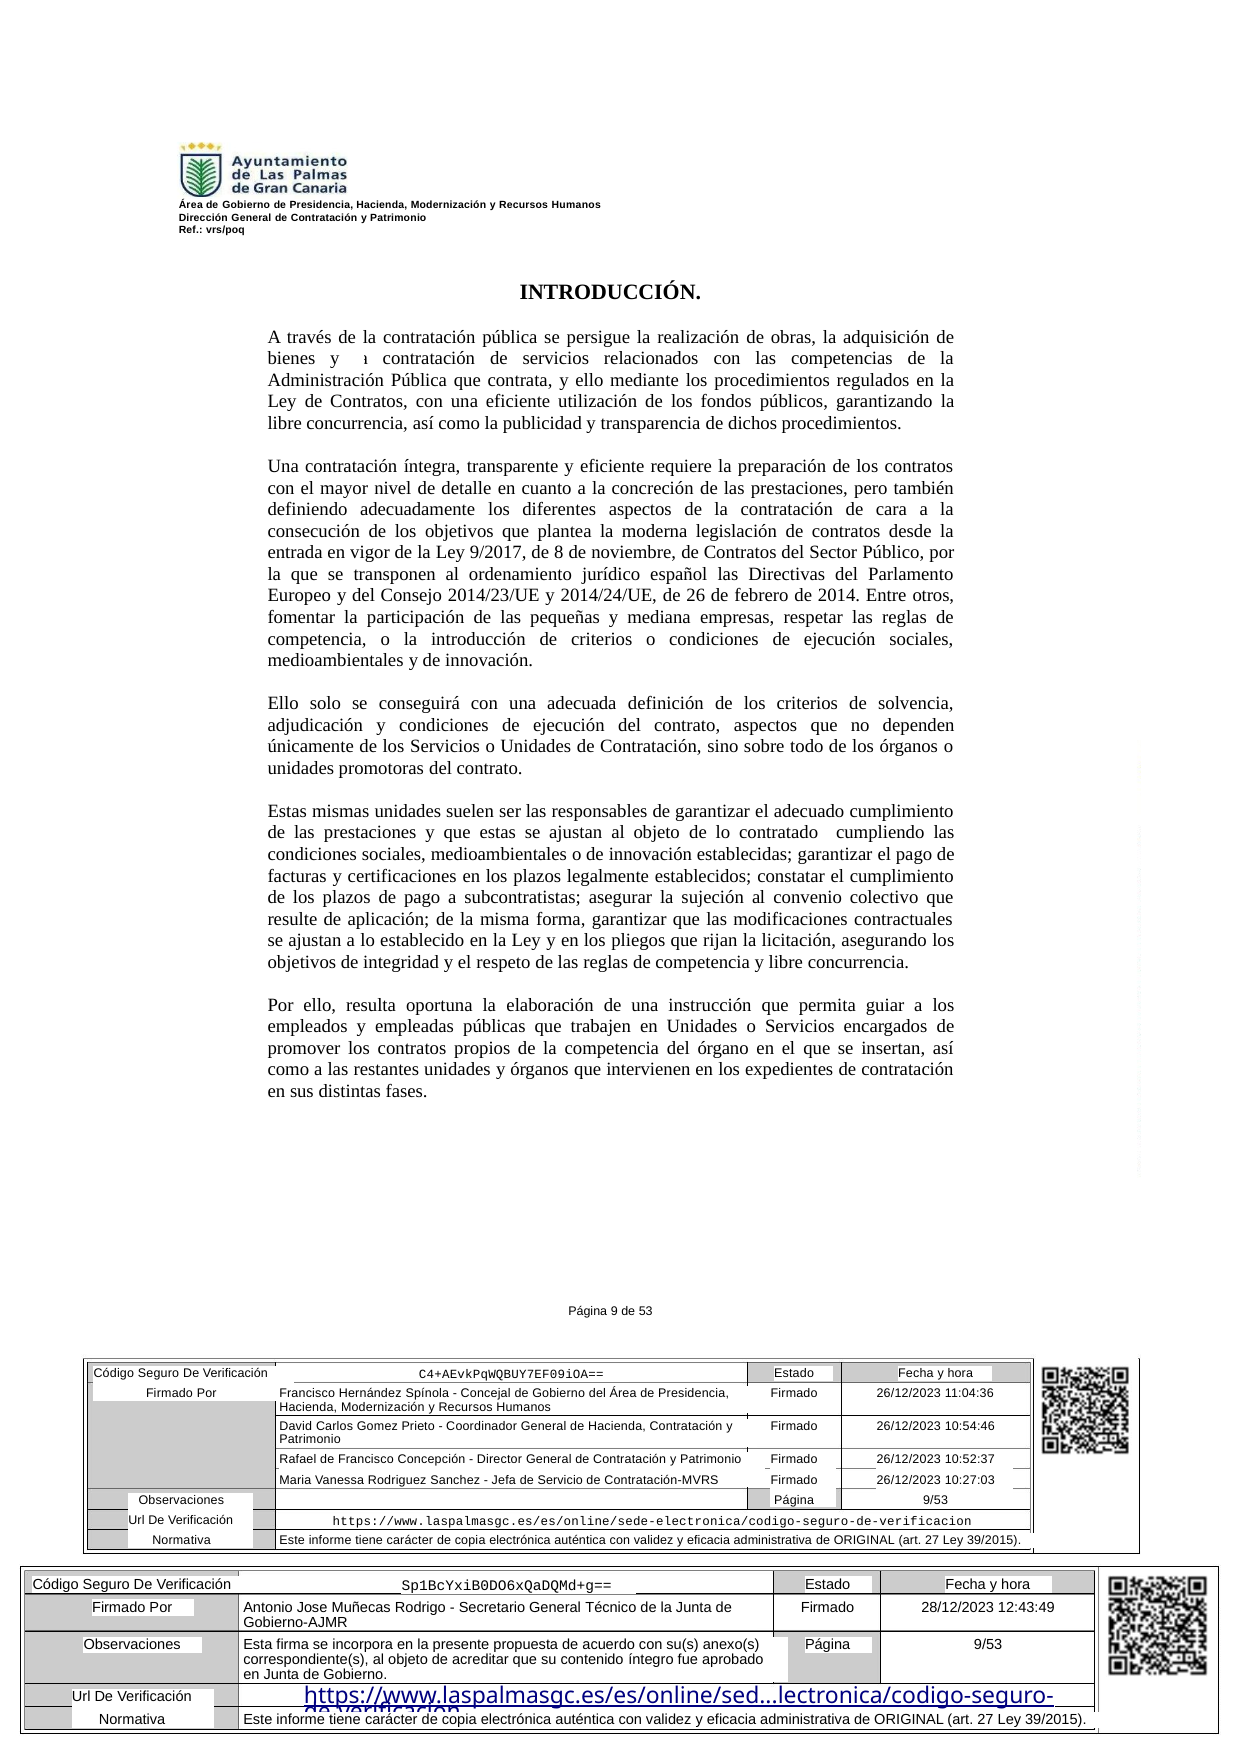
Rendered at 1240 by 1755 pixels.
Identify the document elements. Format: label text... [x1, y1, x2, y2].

text Una contratación íntegra, transparente y eficiente requiere la preparación de los contratos [267, 456, 978, 477]
text Francisco Hernández Spínola - Concejal de Gobierno del Área de Presidencia, [279, 1386, 753, 1401]
text se ajustan a lo establecido en la Ley y en los pliegos que rijan la licitación, asegurando los [267, 930, 978, 951]
text 9/53 [974, 1637, 1024, 1653]
text 9/53 [923, 1493, 1013, 1507]
text consecución de los objetivos que plantea la moderna legislación de contratos desde la [267, 521, 978, 541]
text libre concurrencia, así como la publicidad y transparencia de dichos procedimientos. [267, 413, 977, 434]
text promover los contratos propios de la competencia del órgano en el que se insertan, así [267, 1038, 978, 1058]
text objetivos de integridad y el respeto de las reglas de competencia y libre concurrencia. [267, 952, 978, 972]
text David Carlos Gomez Prieto - Coordinador General de Hacienda, Contratación y [279, 1419, 757, 1434]
text Url De Verificación [72, 1689, 214, 1705]
text Este informe tiene carácter de copia electrónica auténtica con validez y eficacia administrativa de ORIGINAL (art. 27 Ley 39/2015). [243, 1712, 1113, 1728]
text Esta firma se incorpora en la presente propuesta de acuerdo con su(s) anexo(s) [243, 1637, 788, 1653]
text Este informe tiene carácter de copia electrónica auténtica con validez y eficacia administrativa de ORIGINAL (art. 27 Ley 39/2015). [279, 1533, 1048, 1548]
text Patrimonio [279, 1434, 757, 1447]
text C4+AEvkPqWQBUY7EF09iOA== [419, 1367, 629, 1382]
text Firmado [770, 1419, 836, 1434]
text Firmado [801, 1599, 876, 1616]
text Firmado Por [92, 1599, 194, 1616]
text Firmado [770, 1473, 836, 1487]
text Código Seguro De Verificación [32, 1576, 257, 1593]
text Estado [805, 1576, 872, 1593]
text en sus distintas fases. [267, 1081, 978, 1102]
text https://www.laspalmasgc.es/es/online/sede-electronica/codigo-seguro-de-verificacion [332, 1514, 998, 1528]
text INTRODUCCIÓN. [519, 280, 726, 304]
text Página [805, 1637, 872, 1653]
text 26/12/2023 10:27:03 [876, 1473, 1013, 1487]
text Sp1BcYxiB0DO6xQaDQMd+g== [401, 1577, 636, 1594]
text Gobierno-AJMR [243, 1616, 757, 1630]
text facturas y certificaciones en los plazos legalmente establecidos; constatar el cumplimiento [267, 865, 978, 886]
text 28/12/2023 12:43:49 [921, 1599, 1077, 1616]
text https://www.laspalmasgc.es/es/online/sed...lectronica/codigo-seguro-de-verificacion [457, 1690, 1055, 1712]
text Antonio Jose Muñecas Rodrigo - Secretario General Técnico de la Junta de [243, 1599, 757, 1616]
text Firmado [770, 1386, 836, 1401]
text la que se transponen al ordenamiento jurídico español las Directivas del Parlamento [267, 564, 978, 584]
text Página 9 de 53 [568, 1304, 671, 1318]
text Normativa [99, 1712, 214, 1728]
text competencia, o la introducción de criterios o condiciones de ejecución sociales, [267, 628, 978, 649]
text Fecha y hora [898, 1366, 992, 1381]
text https://www.laspalmasgc.es/es/online/sed...lectronica/codigo-seguro-de-verificacion [556, 1690, 945, 1705]
text Normativa [152, 1533, 253, 1548]
text Firmado Por [146, 1386, 279, 1401]
text Página [774, 1493, 836, 1507]
text bienes la contratación de servicios relacionados con las competencias de la [364, 348, 977, 369]
text Ley de Contratos, con una eficiente utilización de los fondos públicos, garantizando la [267, 391, 977, 412]
text 26/12/2023 11:04:36 [876, 1386, 1013, 1401]
text únicamente de los Servicios o Unidades de Contratación, sino sobre todo de los órganos o [267, 736, 978, 757]
text Fecha y hora [945, 1576, 1052, 1593]
text Observaciones [83, 1637, 202, 1653]
text Administración Pública que contrata, y ello mediante los procedimientos regulados en la [267, 370, 977, 391]
text con el mayor nivel de detalle en cuanto a la concreción de las prestaciones, pero también [267, 477, 978, 498]
text 26/12/2023 10:52:37 [876, 1452, 1013, 1467]
text Ello solo se conseguirá con una adecuada definición de los criterios de solvencia, [267, 693, 978, 714]
text Firmado [770, 1452, 836, 1467]
text fomentar la participación de las pequeñas y mediana empresas, respetar las reglas de [267, 607, 978, 628]
text 26/12/2023 10:54:46 [876, 1419, 1013, 1434]
text entrada en vigor de la Ley 9/2017, de 8 de noviembre, de Contratos del Sector Público, por [267, 542, 978, 563]
text Rafael de Francisco Concepción - Director General de Contratación y Patrimonio [279, 1452, 765, 1467]
text empleados y empleadas públicas que trabajen en Unidades o Servicios encargados de [267, 1016, 978, 1037]
text Estado [774, 1366, 833, 1381]
text Por ello, resulta oportuna la elaboración de una instrucción que permita guiar a los [267, 994, 978, 1015]
text resulte de aplicación; de la misma forma, garantizar que las modificaciones contractuales [267, 908, 978, 929]
text A través de la contratación pública se persigue la realización de obras, la adquisición de [267, 327, 977, 347]
text como a las restantes unidades y órganos que intervienen en los expedientes de contratación [267, 1059, 978, 1080]
text adjudicación y condiciones de ejecución del contrato, aspectos que no dependen [267, 714, 978, 735]
text Código Seguro De Verificación [93, 1366, 294, 1381]
text definiendo adecuadamente los diferentes aspectos de la contratación de cara a la [267, 499, 978, 520]
text en Junta de Gobierno. [243, 1668, 788, 1682]
text Observaciones [138, 1493, 253, 1507]
text Hacienda, Modernización y Recursos Humanos [279, 1401, 753, 1413]
text de las prestaciones y que estas se ajustan al objeto de lo contratado cumpliendo las [267, 822, 978, 843]
text Área de Gobierno de Presidencia, Hacienda, Modernización y Recursos Humanos [178, 199, 627, 211]
text Maria Vanessa Rodriguez Sanchez - Jefa de Servicio de Contratación-MVRS [279, 1473, 765, 1487]
text Europeo y del Consejo 2014/23/UE y 2014/24/UE, de 26 de febrero de 2014. Entre otros, [267, 585, 978, 606]
text Dirección General de Contratación y Patrimonio [178, 211, 627, 224]
text correspondiente(s), al objeto de acreditar que su contenido íntegro fue aprobado [243, 1653, 788, 1668]
text condiciones sociales, medioambientales o de innovación establecidas; garantizar el pago de [267, 844, 978, 864]
text Url De Verificación [128, 1513, 253, 1527]
text medioambientales y de innovación. [267, 650, 978, 671]
text de los plazos de pago a subcontratistas; asegurar la sujeción al convenio colectivo que [267, 887, 978, 908]
text Estas mismas unidades suelen ser las responsables de garantizar el adecuado cumplimiento [267, 801, 978, 821]
text Ref.: vrs/poq [178, 224, 627, 236]
text unidades promotoras del contrato. [267, 758, 978, 778]
text y [330, 348, 364, 369]
